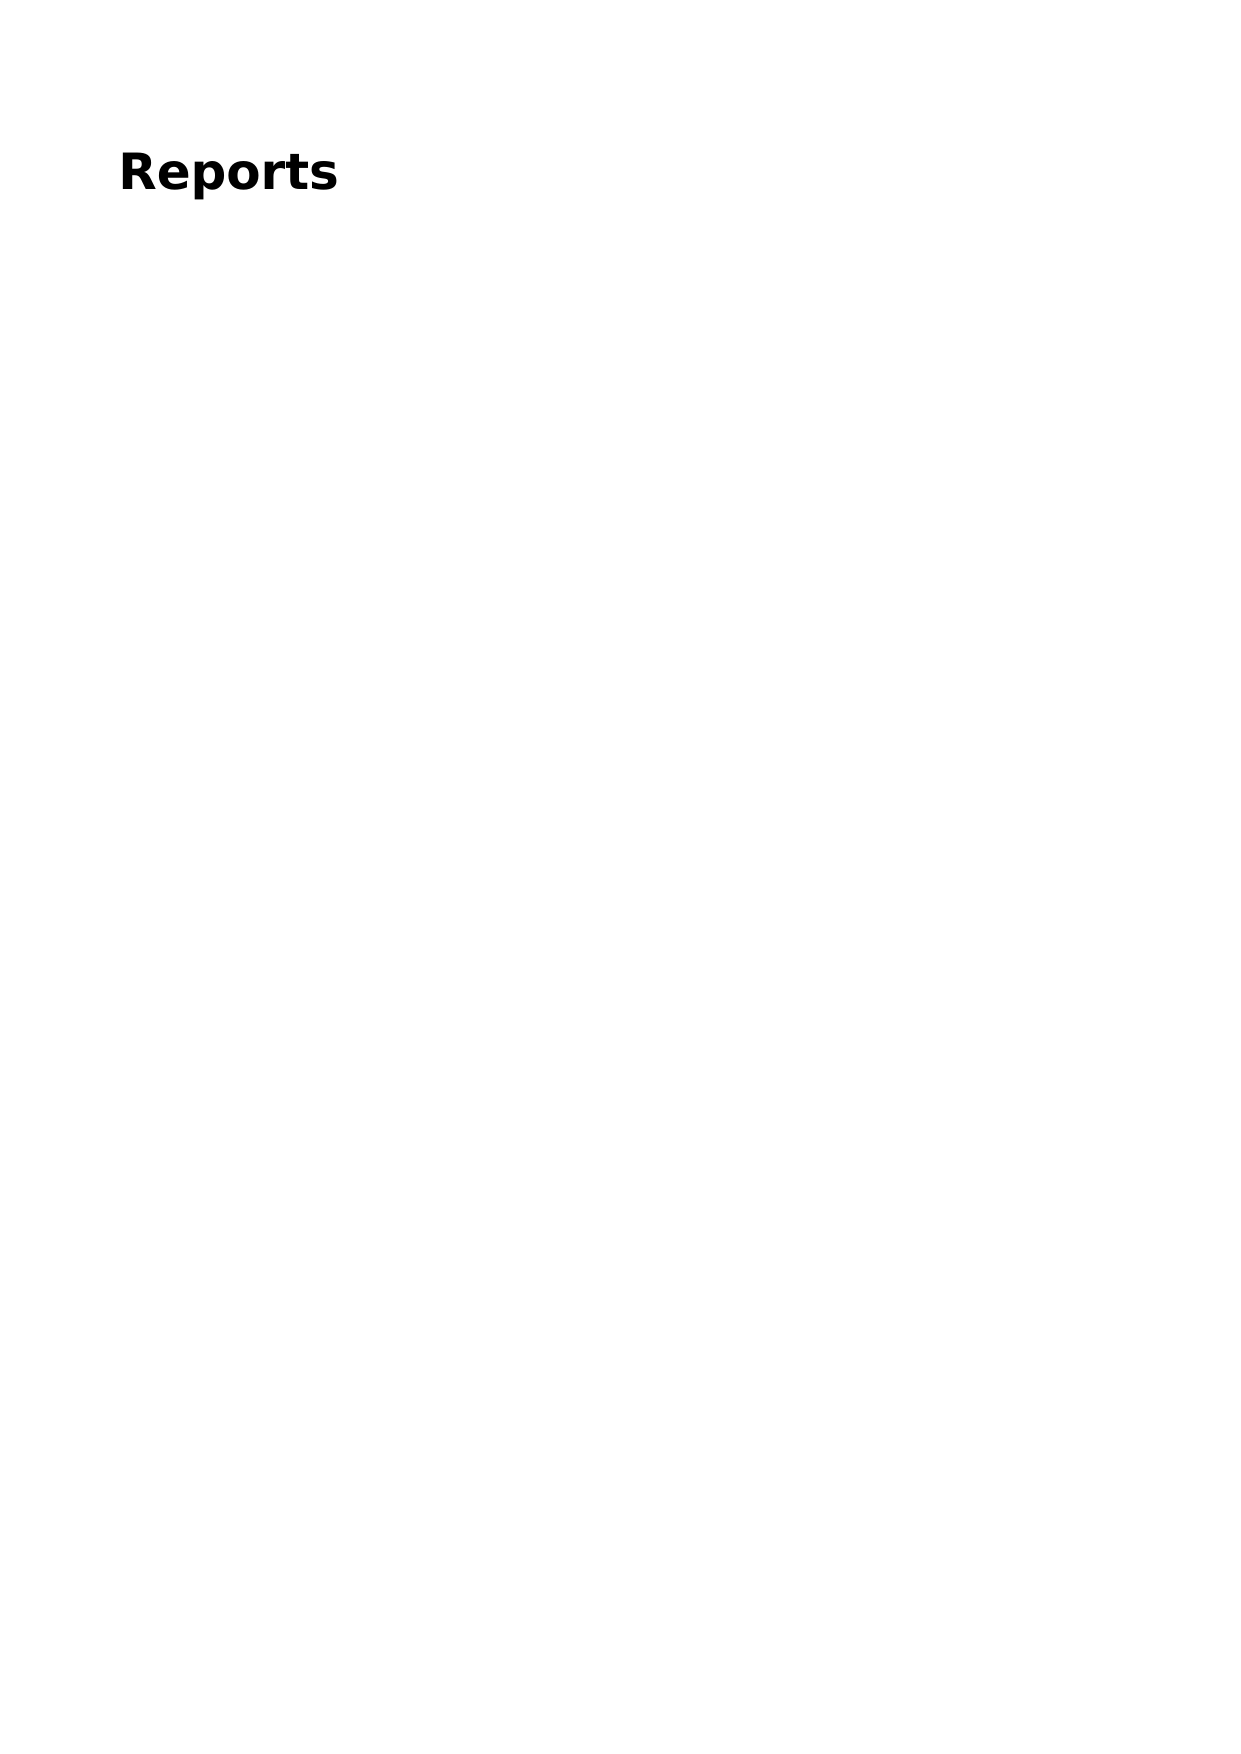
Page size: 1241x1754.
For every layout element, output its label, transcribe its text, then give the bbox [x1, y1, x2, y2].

subtitle Reports [118, 143, 1122, 201]
